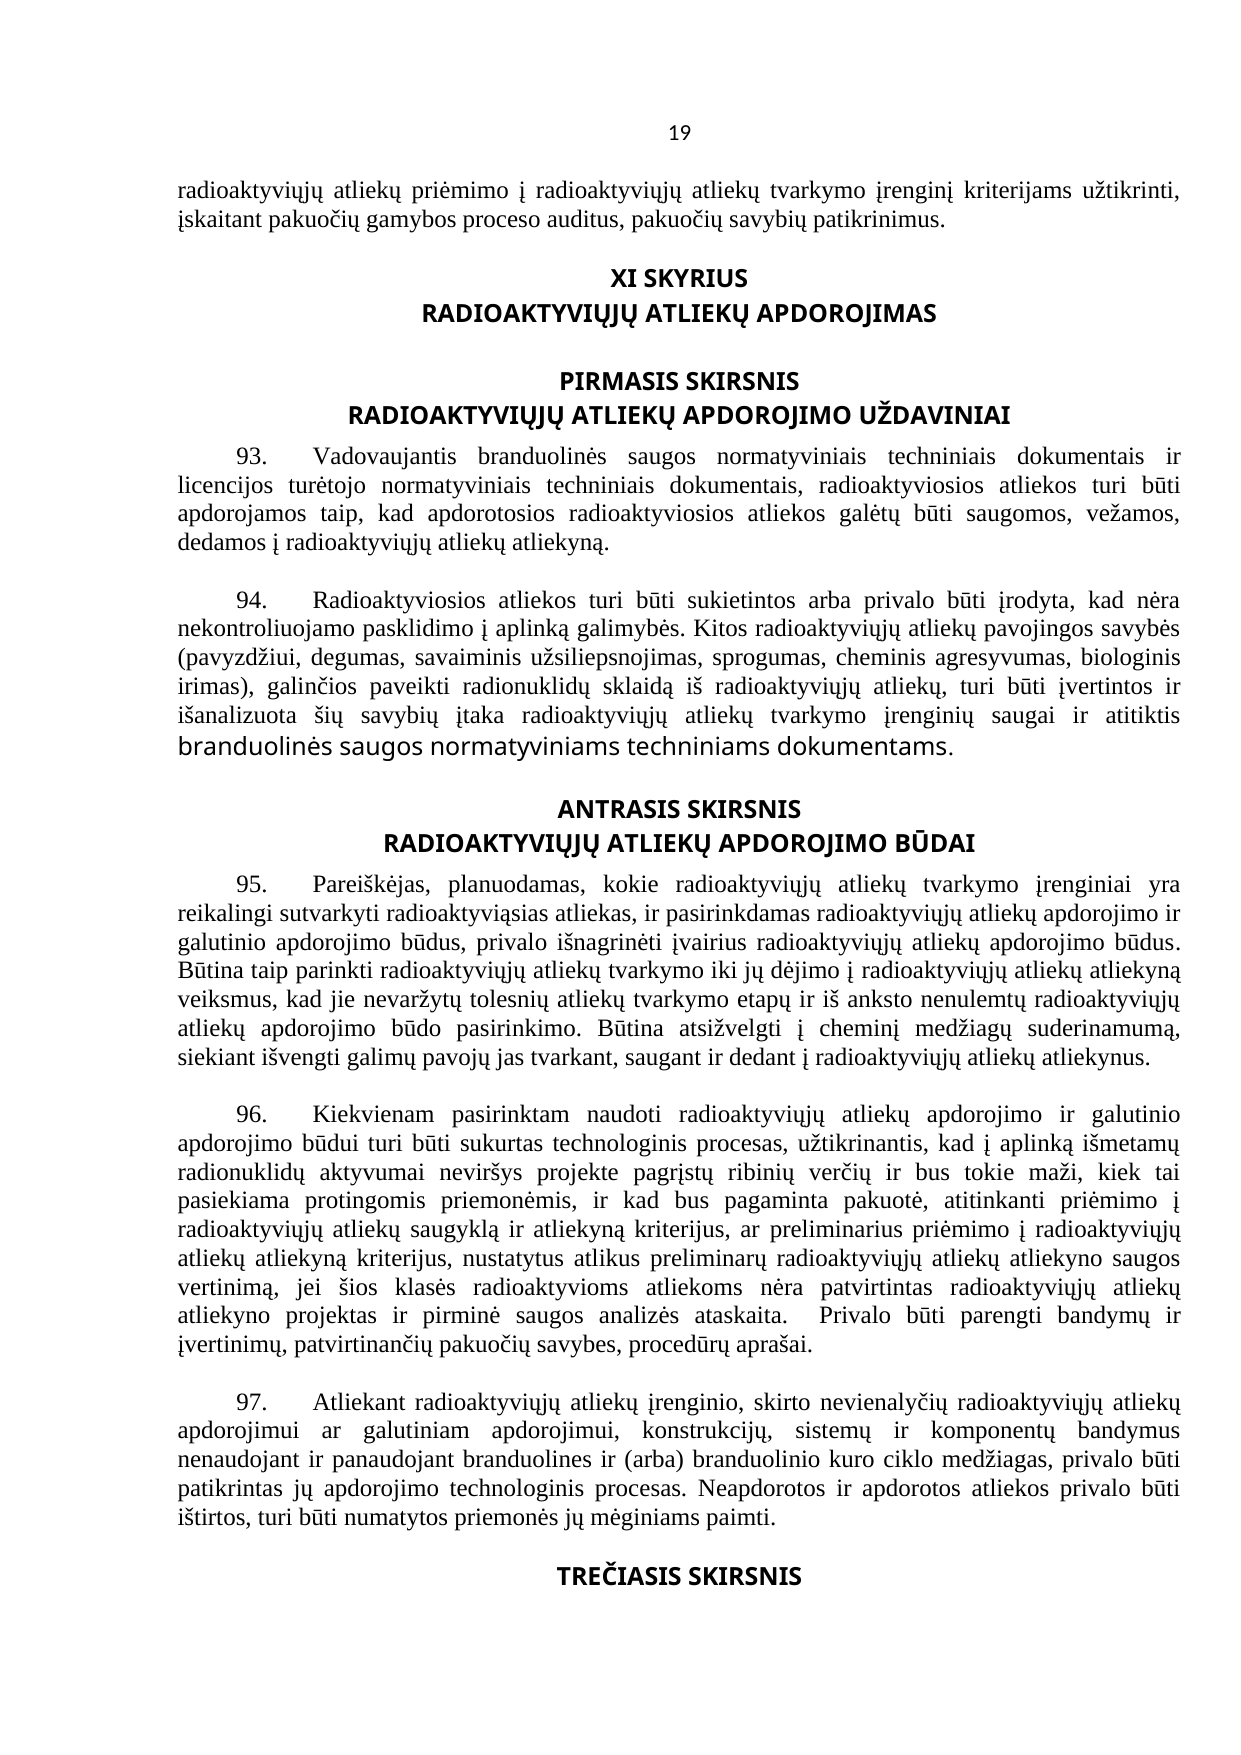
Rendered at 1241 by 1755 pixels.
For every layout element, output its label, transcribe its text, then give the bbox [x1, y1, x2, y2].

text RADIOAKTYVIŲJŲ ATLIEKŲ APDOROJIMO UŽDAVINIAI [177, 397, 1181, 431]
text TREČIASIS SKIRSNIS [177, 1559, 1181, 1593]
text ANTRASIS SKIRSNIS [177, 791, 1181, 825]
text 97. Atliekant radioaktyviųjų atliekų įrenginio, skirto nevienalyčių radioaktyviųjų atliekų apdorojimui ar galutiniam apdorojimui, konstrukcijų, sistemų ir komponentų bandymus nenaudojant ir panaudojant branduolines ir (arba) branduolinio kuro ciklo medžiagas, privalo būti patikrintas jų apdorojimo technologinis procesas. Neapdorotos ir apdorotos atliekos privalo būti ištirtos, turi būti numatytos priemonės jų mėginiams paimti. [177, 1387, 1181, 1530]
text RADIOAKTYVIŲJŲ ATLIEKŲ APDOROJIMAS [177, 295, 1181, 329]
text 95. Pareiškėjas, planuodamas, kokie radioaktyviųjų atliekų tvarkymo įrenginiai yra reikalingi sutvarkyti radioaktyviąsias atliekas, ir pasirinkdamas radioaktyviųjų atliekų apdorojimo ir galutinio apdorojimo būdus, privalo išnagrinėti įvairius radioaktyviųjų atliekų apdorojimo būdus. Būtina taip parinkti radioaktyviųjų atliekų tvarkymo iki jų dėjimo į radioaktyviųjų atliekų atliekyną veiksmus, kad jie nevaržytų tolesnių atliekų tvarkymo etapų ir iš anksto nenulemtų radioaktyviųjų atliekų apdorojimo būdo pasirinkimo. Būtina atsižvelgti į cheminį medžiagų suderinamumą, siekiant išvengti galimų pavojų jas tvarkant, saugant ir dedant į radioaktyviųjų atliekų atliekynus. [177, 869, 1181, 1070]
text PIRMASIS SKIRSNIS [177, 363, 1181, 397]
text RADIOAKTYVIŲJŲ ATLIEKŲ APDOROJIMO BŪDAI [177, 825, 1181, 859]
text XI SKYRIUS [177, 261, 1181, 295]
text 93. Vadovaujantis branduolinės saugos normatyviniais techniniais dokumentais ir licencijos turėtojo normatyviniais techniniais dokumentais, radioaktyviosios atliekos turi būti apdorojamos taip, kad apdorotosios radioaktyviosios atliekos galėtų būti saugomos, vežamos, dedamos į radioaktyviųjų atliekų atliekyną. [177, 441, 1181, 556]
text radioaktyviųjų atliekų priėmimo į radioaktyviųjų atliekų tvarkymo įrenginį kriterijams užtikrinti, įskaitant pakuočių gamybos proceso auditus, pakuočių savybių patikrinimus. [177, 175, 1181, 232]
text 94. Radioaktyviosios atliekos turi būti sukietintos arba privalo būti įrodyta, kad nėra nekontroliuojamo pasklidimo į aplinką galimybės. Kitos radioaktyviųjų atliekų pavojingos savybės (pavyzdžiui, degumas, savaiminis užsiliepsnojimas, sprogumas, cheminis agresyvumas, biologinis irimas), galinčios paveikti radionuklidų sklaidą iš radioaktyviųjų atliekų, turi būti įvertintos ir išanalizuota šių savybių įtaka radioaktyviųjų atliekų tvarkymo įrenginių saugai ir atitiktis branduolinės saugos normatyviniams techniniams dokumentams. [177, 585, 1181, 763]
text 96. Kiekvienam pasirinktam naudoti radioaktyviųjų atliekų apdorojimo ir galutinio apdorojimo būdui turi būti sukurtas technologinis procesas, užtikrinantis, kad į aplinką išmetamų radionuklidų aktyvumai neviršys projekte pagrįstų ribinių verčių ir bus tokie maži, kiek tai pasiekiama protingomis priemonėmis, ir kad bus pagaminta pakuotė, atitinkanti priėmimo į radioaktyviųjų atliekų saugyklą ir atliekyną kriterijus, ar preliminarius priėmimo į radioaktyviųjų atliekų atliekyną kriterijus, nustatytus atlikus preliminarų radioaktyviųjų atliekų atliekyno saugos vertinimą, jei šios klasės radioaktyvioms atliekoms nėra patvirtintas radioaktyviųjų atliekų atliekyno projektas ir pirminė saugos analizės ataskaita. Privalo būti parengti bandymų ir įvertinimų, patvirtinančių pakuočių savybes, procedūrų aprašai. [177, 1099, 1181, 1358]
